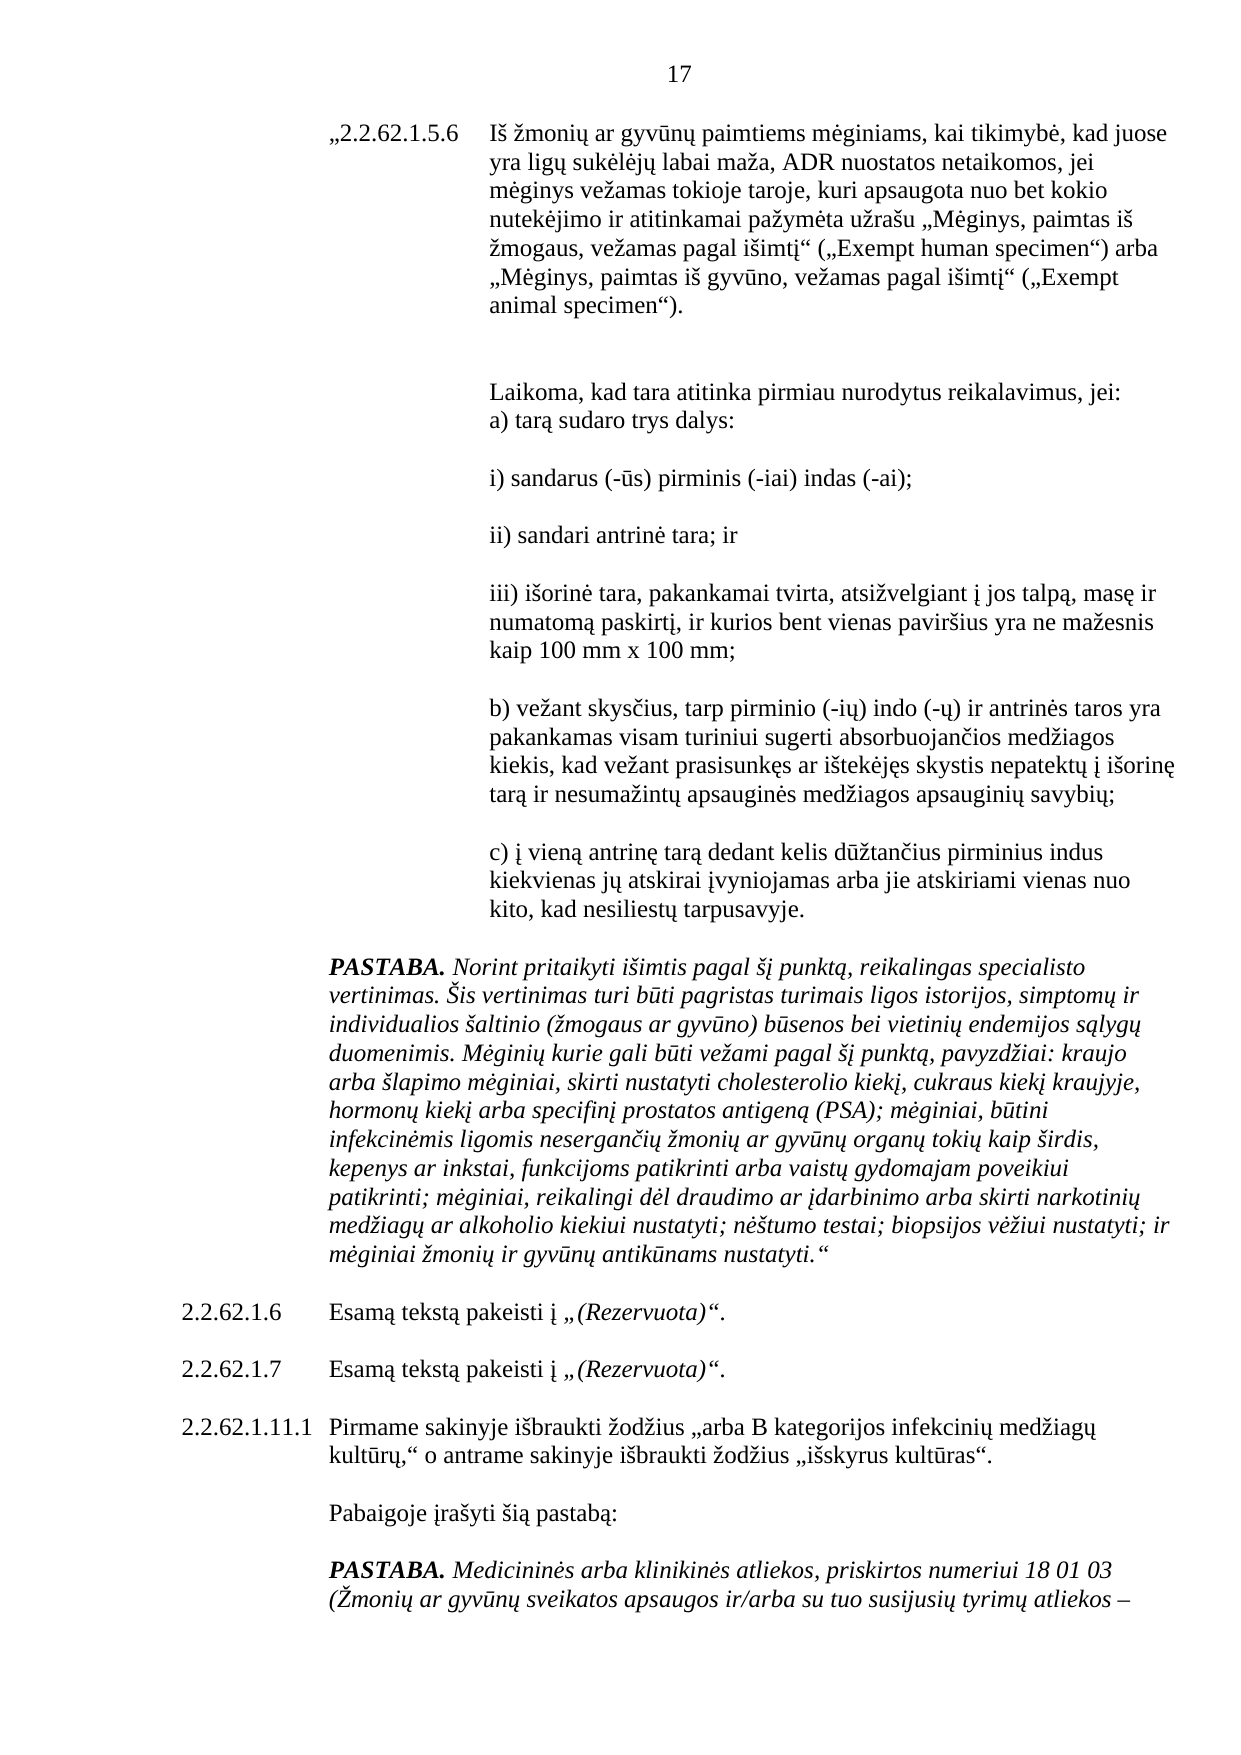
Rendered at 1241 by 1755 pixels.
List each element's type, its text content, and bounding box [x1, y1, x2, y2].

table_cell [177, 492, 181, 521]
table_cell [320, 1584, 324, 1613]
table_cell [320, 377, 324, 406]
table_cell [177, 406, 181, 434]
table_cell [1177, 923, 1181, 952]
table_cell [177, 1584, 181, 1613]
table_cell [177, 1469, 181, 1498]
table_cell [324, 377, 328, 406]
table_cell [324, 1469, 328, 1498]
table_cell [320, 521, 324, 549]
table_cell [324, 1383, 328, 1412]
table_cell [320, 492, 324, 521]
table_cell [320, 1469, 324, 1498]
table_cell [177, 1383, 181, 1412]
table_cell [1177, 549, 1181, 578]
table_cell [320, 406, 324, 434]
table_cell [1177, 492, 1181, 521]
table_cell [320, 808, 324, 837]
table_cell [177, 549, 181, 578]
table_cell „2.2.62.1.5.6 [324, 118, 485, 319]
table_cell [324, 693, 485, 808]
table_cell [177, 521, 181, 549]
table_cell [177, 1268, 181, 1297]
table_cell [177, 808, 181, 837]
table_cell [320, 463, 324, 492]
table_cell [177, 319, 181, 348]
table_cell [481, 406, 485, 434]
table_cell [320, 1326, 324, 1354]
table_cell [177, 118, 324, 319]
table_cell [324, 664, 328, 693]
table_cell [481, 521, 485, 549]
table_cell [177, 1498, 181, 1527]
table_cell [320, 1556, 324, 1584]
table_cell [1177, 1527, 1181, 1556]
table_cell [324, 923, 328, 952]
table_cell [320, 1383, 324, 1412]
table_cell [320, 434, 324, 463]
table_cell [324, 319, 1181, 377]
table_cell [177, 463, 181, 492]
table_cell [177, 837, 324, 923]
table_cell [1177, 1326, 1181, 1354]
table_cell [177, 377, 181, 406]
table_cell [177, 1527, 181, 1556]
table_cell [177, 664, 181, 693]
table_cell [324, 549, 328, 578]
table_cell [324, 434, 328, 463]
table_cell [324, 1527, 328, 1556]
table_cell [177, 693, 324, 808]
table_cell [324, 578, 485, 664]
table_cell [324, 492, 328, 521]
table_cell [481, 492, 485, 521]
table_cell [320, 664, 324, 693]
table_cell [1177, 1268, 1181, 1297]
table_cell [481, 549, 485, 578]
table_cell [320, 549, 324, 578]
table_cell [324, 808, 328, 837]
table_cell [485, 434, 489, 463]
table_cell [1177, 664, 1181, 693]
table_cell [324, 1268, 328, 1297]
table_cell [177, 923, 181, 952]
table_cell [324, 837, 485, 923]
table_cell [481, 434, 485, 463]
table_cell 2.2.62.1.11.1 [177, 1412, 324, 1469]
table_cell [320, 1498, 324, 1527]
table_cell [1177, 808, 1181, 837]
table_cell [1177, 434, 1181, 463]
table_cell [324, 1326, 328, 1354]
table_cell [320, 348, 324, 377]
table_cell [177, 952, 324, 1268]
table_cell [320, 1268, 324, 1297]
table_cell [177, 348, 181, 377]
table_cell [485, 492, 489, 521]
table_cell [324, 463, 328, 492]
table_cell [481, 463, 485, 492]
table_cell [177, 578, 324, 664]
table_cell [324, 406, 328, 434]
table_cell [1177, 1383, 1181, 1412]
table_cell [177, 1556, 181, 1584]
table_cell [177, 1326, 181, 1354]
table_cell [481, 377, 485, 406]
table_cell [1177, 1469, 1181, 1498]
table_cell [320, 319, 324, 348]
table_cell [324, 521, 328, 549]
table_cell [485, 549, 489, 578]
table_cell [320, 923, 324, 952]
table_cell [177, 434, 181, 463]
table_cell [320, 1527, 324, 1556]
